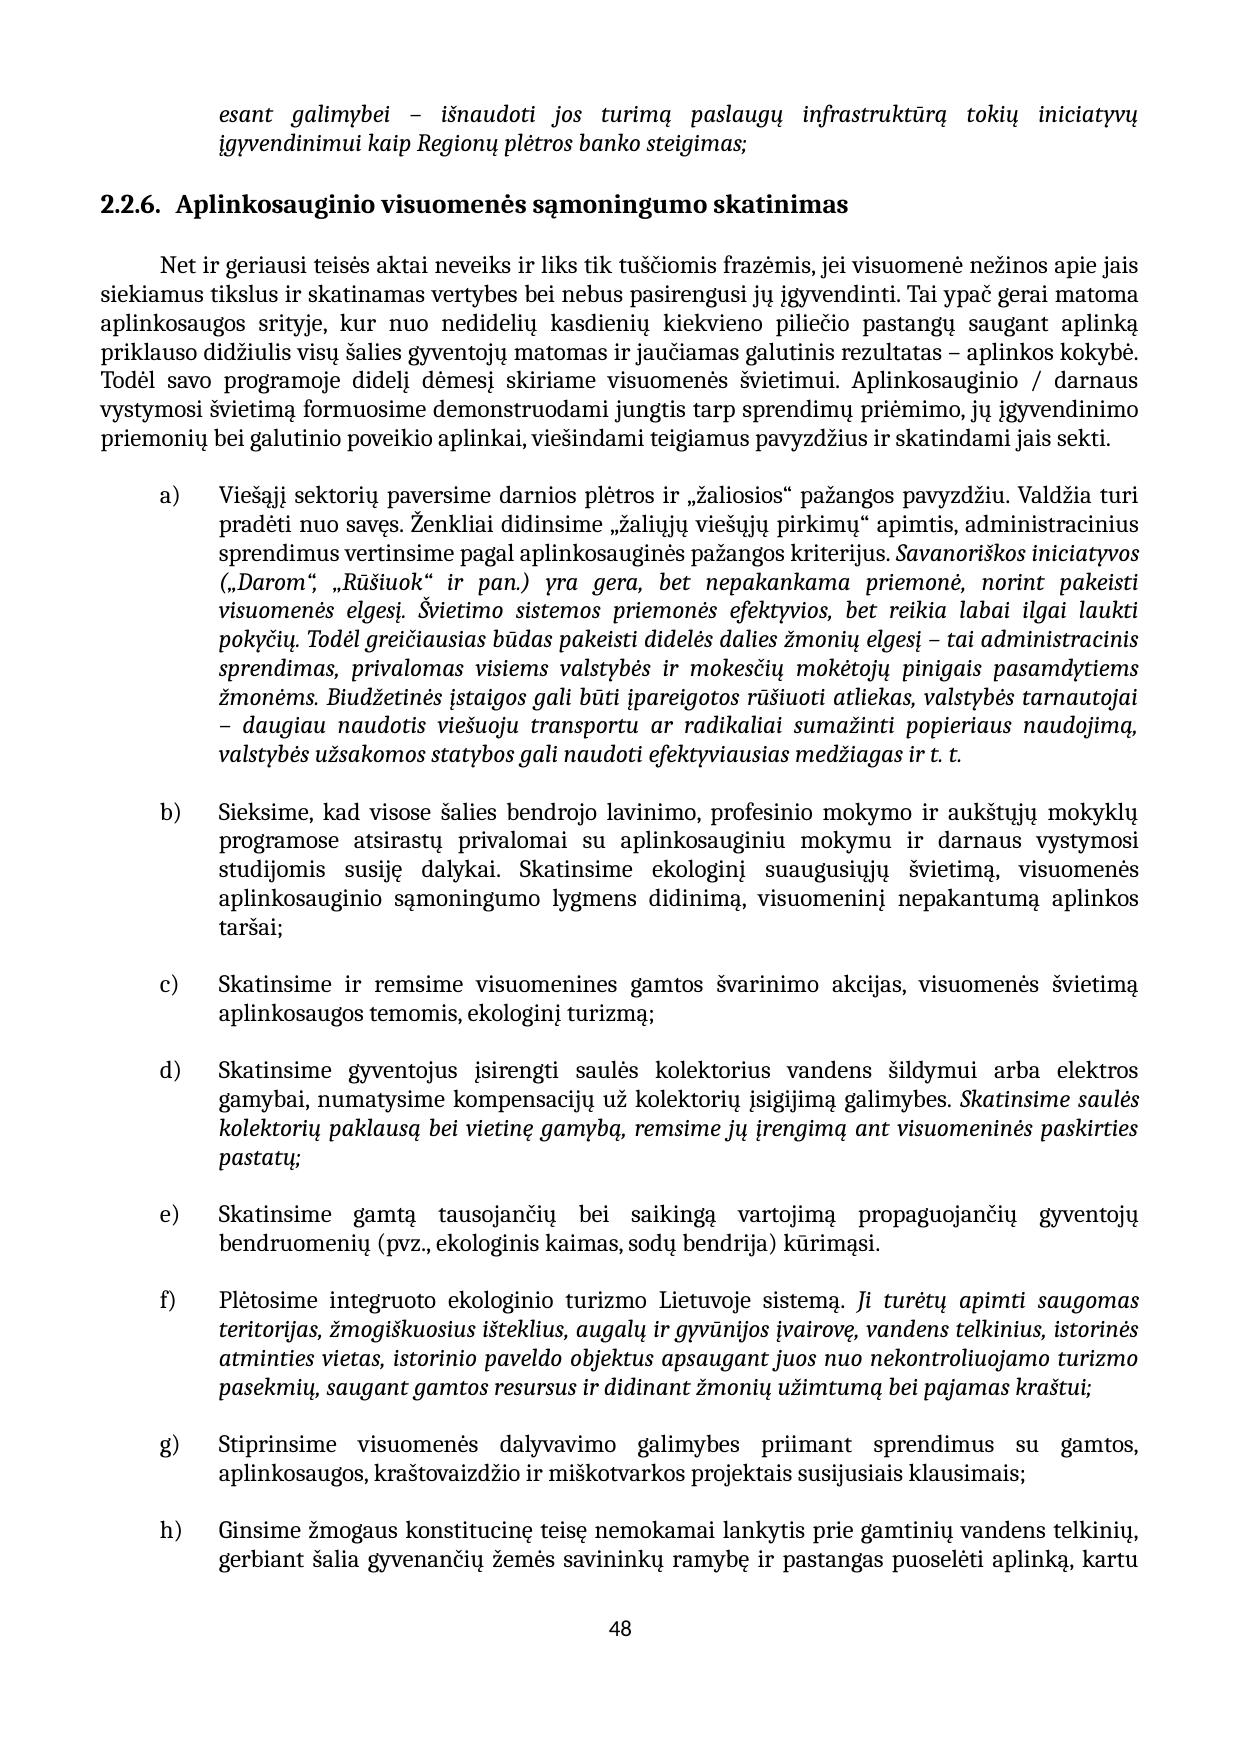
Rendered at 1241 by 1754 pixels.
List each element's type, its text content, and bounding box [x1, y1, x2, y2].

list Viešąjį sektorių paversime darnios plėtros ir „žaliosios“ pažangos pavyzdžiu. Valdžia turi pradėti nuo savęs. Ženkliai didinsime „žaliųjų viešųjų pirkimų“ apimtis, administracinius sprendimus vertinsime pagal aplinkosauginės pažangos kriterijus. Savanoriškos iniciatyvos („Darom“, „Rūšiuok“ ir pan.) yra gera, bet nepakankama priemonė, norint pakeisti visuomenės elgesį. Švietimo sistemos priemonės efektyvios, bet reikia labai ilgai laukti pokyčių. Todėl greičiausias būdas pakeisti didelės dalies žmonių elgesį – tai administracinis sprendimas, privalomas visiems valstybės ir mokesčių mokėtojų pinigais pasamdytiems žmonėms. Biudžetinės įstaigos gali būti įpareigotos rūšiuoti atliekas, valstybės tarnautojai – daugiau naudotis viešuoju transportu ar radikaliai sumažinti popieriaus naudojimą, valstybės užsakomos statybos gali naudoti efektyviausias medžiagas ir t. t. [159, 481, 1140, 769]
subtitle Aplinkosauginio visuomenės sąmoningumo skatinimas [100, 189, 1140, 220]
list esant galimybei – išnaudoti jos turimą paslaugų infrastruktūrą tokių iniciatyvų įgyvendinimui kaip Regionų plėtros banko steigimas; [159, 100, 1140, 158]
list Skatinsime ir remsime visuomenines gamtos švarinimo akcijas, visuomenės švietimą aplinkosaugos temomis, ekologinį turizmą; [159, 970, 1140, 1028]
list Ginsime žmogaus konstitucinę teisę nemokamai lankytis prie gamtinių vandens telkinių, gerbiant šalia gyvenančių žemės savininkų ramybę ir pastangas puoselėti aplinką, kartu [159, 1516, 1140, 1574]
text Net ir geriausi teisės aktai neveiks ir liks tik tuščiomis frazėmis, jei visuomenė nežinos apie jais siekiamus tikslus ir skatinamas vertybes bei nebus pasirengusi jų įgyvendinti. Tai ypač gerai matoma aplinkosaugos srityje, kur nuo nedidelių kasdienių kiekvieno piliečio pastangų saugant aplinką priklauso didžiulis visų šalies gyventojų matomas ir jaučiamas galutinis rezultatas – aplinkos kokybė. Todėl savo programoje didelį dėmesį skiriame visuomenės švietimui. Aplinkosauginio / darnaus vystymosi švietimą formuosime demonstruodami jungtis tarp sprendimų priėmimo, jų įgyvendinimo priemonių bei galutinio poveikio aplinkai, viešindami teigiamus pavyzdžius ir skatindami jais sekti. [100, 251, 1140, 453]
list Skatinsime gamtą tausojančių bei saikingą vartojimą propaguojančių gyventojų bendruomenių (pvz., ekologinis kaimas, sodų bendrija) kūrimąsi. [159, 1200, 1140, 1258]
list Skatinsime gyventojus įsirengti saulės kolektorius vandens šildymui arba elektros gamybai, numatysime kompensacijų už kolektorių įsigijimą galimybes. Skatinsime saulės kolektorių paklausą bei vietinę gamybą, remsime jų įrengimą ant visuomeninės paskirties pastatų; [159, 1056, 1140, 1171]
list Sieksime, kad visose šalies bendrojo lavinimo, profesinio mokymo ir aukštųjų mokyklų programose atsirastų privalomai su aplinkosauginiu mokymu ir darnaus vystymosi studijomis susiję dalykai. Skatinsime ekologinį suaugusiųjų švietimą, visuomenės aplinkosauginio sąmoningumo lygmens didinimą, visuomeninį nepakantumą aplinkos taršai; [159, 798, 1140, 941]
list Stiprinsime visuomenės dalyvavimo galimybes priimant sprendimus su gamtos, aplinkosaugos, kraštovaizdžio ir miškotvarkos projektais susijusiais klausimais; [159, 1430, 1140, 1488]
list Plėtosime integruoto ekologinio turizmo Lietuvoje sistemą. Ji turėtų apimti saugomas teritorijas, žmogiškuosius išteklius, augalų ir gyvūnijos įvairovę, vandens telkinius, istorinės atminties vietas, istorinio paveldo objektus apsaugant juos nuo nekontroliuojamo turizmo pasekmių, saugant gamtos resursus ir didinant žmonių užimtumą bei pajamas kraštui; [159, 1286, 1140, 1401]
